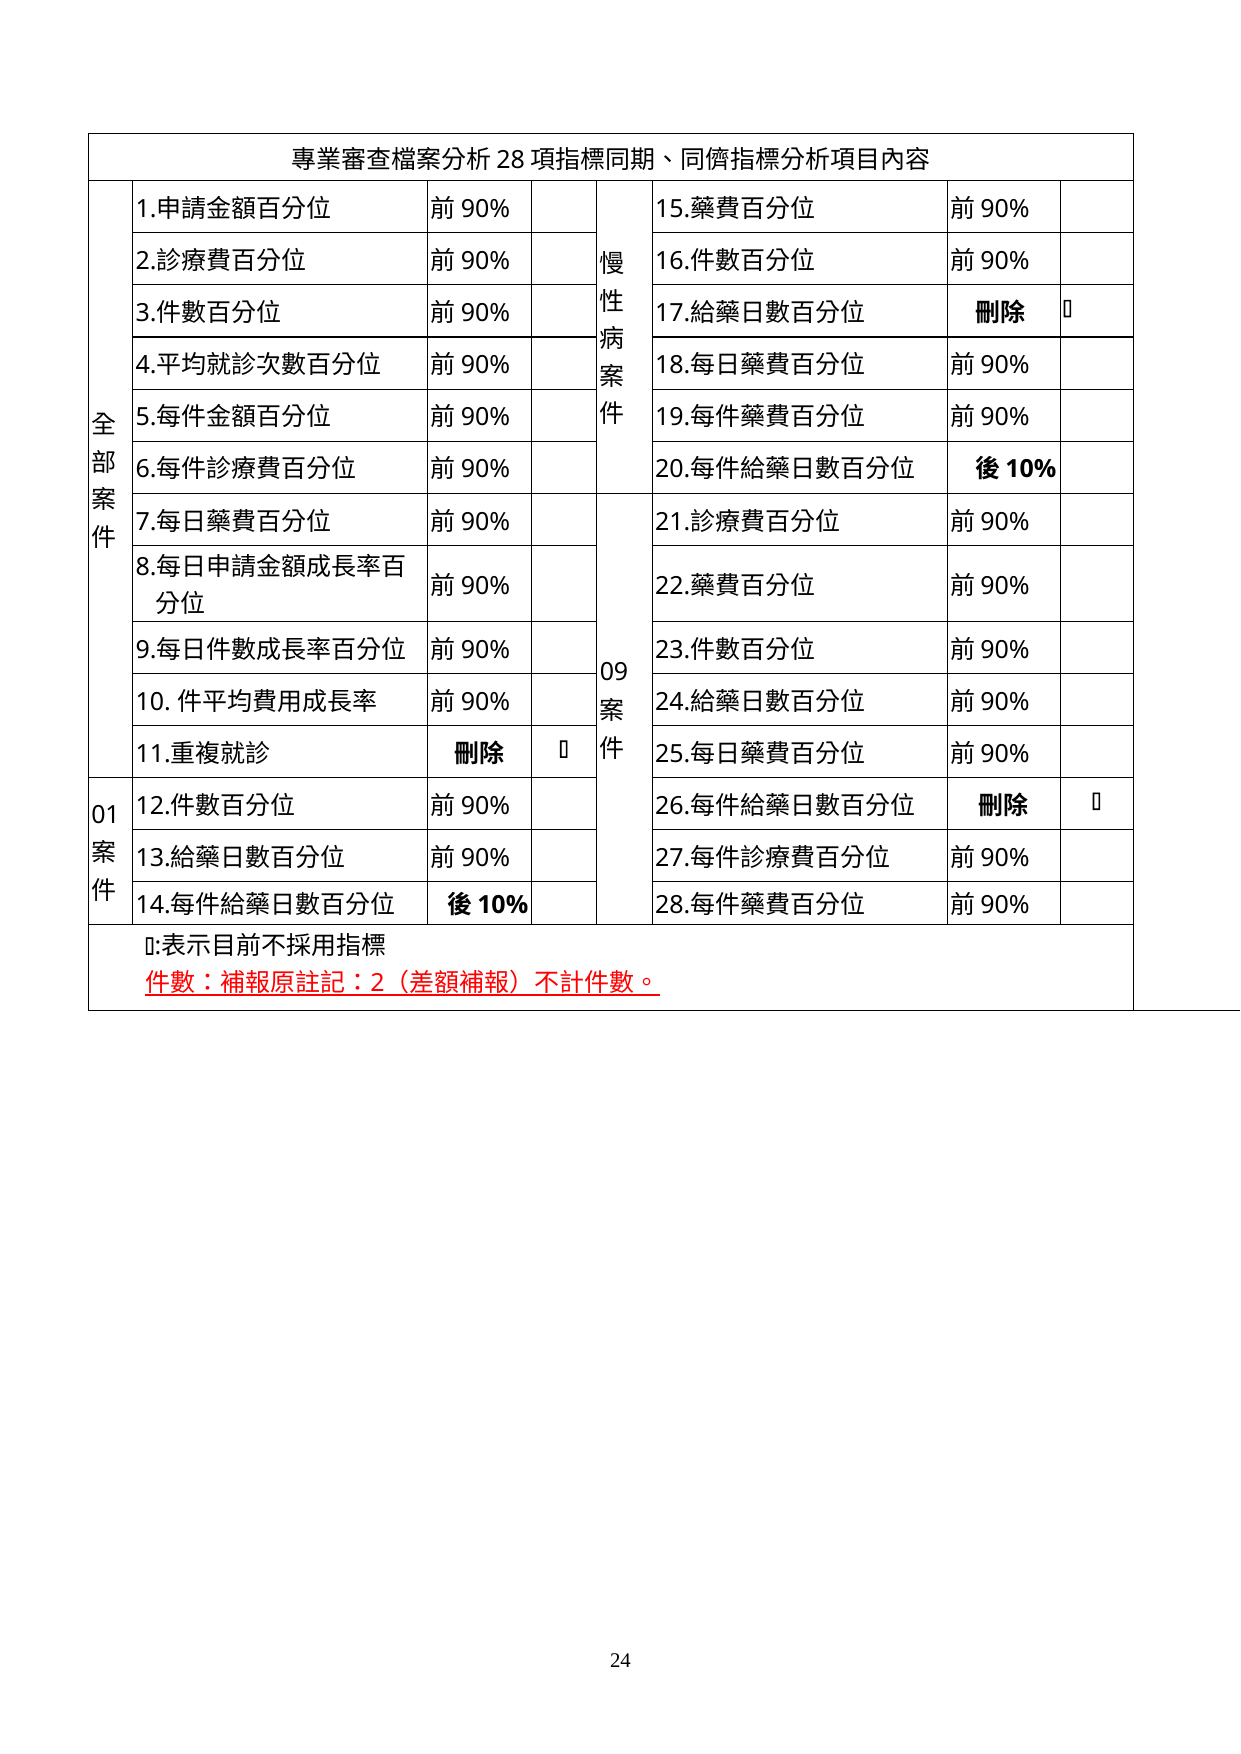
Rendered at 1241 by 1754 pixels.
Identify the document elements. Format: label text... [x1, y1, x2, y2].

table_cell 前90% [428, 622, 531, 673]
table_cell 3.件數百分位 [133, 285, 427, 336]
table_header [1134, 133, 1240, 180]
table_cell 01 案 件 [89, 778, 132, 924]
table_cell 刪除 [948, 778, 1060, 829]
table_cell  [1061, 285, 1133, 336]
table_cell 6.每件診療費百分位 [133, 442, 427, 493]
table_cell 前90% [428, 546, 531, 621]
table_cell [1134, 673, 1240, 725]
table_cell [532, 442, 596, 493]
table_cell 前90% [428, 442, 531, 493]
table_cell 10. 件平均費用成長率 [133, 674, 427, 725]
table_cell 全 部 案 件 [89, 181, 132, 777]
table_cell 28.每件藥費百分位 [653, 882, 947, 924]
table_cell 25.每日藥費百分位 [653, 726, 947, 777]
table_cell [1134, 180, 1240, 232]
table_cell 7.每日藥費百分位 [133, 494, 427, 545]
table_cell [1134, 829, 1240, 881]
table_cell 前90% [948, 494, 1060, 545]
table_cell :表示目前不採用指標 件數：補報原註記：2（差額補報）不計件數。 [89, 925, 1133, 1010]
table_cell 1.申請金額百分位 [133, 181, 427, 232]
table_cell 前90% [948, 674, 1060, 725]
table_cell 前90% [428, 233, 531, 284]
table_cell 24.給藥日數百分位 [653, 674, 947, 725]
table_cell 前90% [428, 390, 531, 441]
table_cell [532, 494, 596, 545]
table_cell [532, 674, 596, 725]
table_cell [1134, 924, 1240, 1010]
table_cell 12.件數百分位 [133, 778, 427, 829]
table_cell [1061, 181, 1133, 232]
table_cell 前90% [948, 882, 1060, 924]
table_cell [1134, 336, 1240, 388]
table_cell 前90% [948, 233, 1060, 284]
table_cell [1061, 546, 1133, 621]
table_cell 09 案 件 [597, 494, 652, 924]
table_cell [532, 778, 596, 829]
table_cell 前90% [948, 181, 1060, 232]
table_cell 13.給藥日數百分位 [133, 830, 427, 881]
table_cell [1134, 777, 1240, 829]
table_cell 前90% [948, 830, 1060, 881]
table_cell 刪除 [948, 285, 1060, 336]
table_cell 27.每件診療費百分位 [653, 830, 947, 881]
table_cell 前90% [428, 181, 531, 232]
table_cell 2.診療費百分位 [133, 233, 427, 284]
table_cell 前90% [428, 830, 531, 881]
table_cell 前90% [428, 494, 531, 545]
table_cell [1061, 622, 1133, 673]
table_cell 前90% [948, 546, 1060, 621]
table_cell [532, 338, 596, 388]
table_cell 23.件數百分位 [653, 622, 947, 673]
table_cell [532, 882, 596, 924]
table_cell 前90% [948, 726, 1060, 777]
table_cell [532, 622, 596, 673]
table_cell [1134, 545, 1240, 621]
table_cell [1061, 390, 1133, 441]
table_cell [1134, 493, 1240, 545]
table_cell [1134, 389, 1240, 441]
table_cell 前90% [948, 338, 1060, 388]
table_cell  [1061, 778, 1133, 829]
table_cell [1061, 674, 1133, 725]
table_cell 14.每件給藥日數百分位 [133, 882, 427, 924]
table_cell 5.每件金額百分位 [133, 390, 427, 441]
table_cell [1134, 284, 1240, 336]
table_cell 前90% [428, 674, 531, 725]
table_cell [1061, 726, 1133, 777]
table_cell [1134, 881, 1240, 924]
table_cell 前90% [428, 338, 531, 388]
table_cell [1061, 494, 1133, 545]
table_cell 前90% [948, 622, 1060, 673]
table_cell 前90% [428, 778, 531, 829]
table_cell 17.給藥日數百分位 [653, 285, 947, 336]
table_header 專業審查檔案分析28項指標同期、同儕指標分析項目內容 [89, 134, 1133, 180]
table_cell 18.每日藥費百分位 [653, 338, 947, 388]
table_cell [532, 546, 596, 621]
table_cell 前90% [948, 390, 1060, 441]
table_cell 後10% [948, 442, 1060, 493]
table_cell 後10% [428, 882, 531, 924]
table_cell [1134, 232, 1240, 284]
table_cell [1134, 725, 1240, 777]
table_cell [1061, 233, 1133, 284]
table_cell [532, 181, 596, 232]
table_cell 21.診療費百分位 [653, 494, 947, 545]
table_cell 26.每件給藥日數百分位 [653, 778, 947, 829]
table_cell 15.藥費百分位 [653, 181, 947, 232]
table_cell 16.件數百分位 [653, 233, 947, 284]
table_cell [1061, 442, 1133, 493]
table_cell  [532, 726, 596, 777]
table_cell 慢 性 病 案 件 [597, 181, 652, 493]
table_cell [532, 233, 596, 284]
table_cell [1061, 830, 1133, 881]
table_cell 11.重複就診 [133, 726, 427, 777]
table_cell 刪除 [428, 726, 531, 777]
table_cell 9.每日件數成長率百分位 [133, 622, 427, 673]
table_cell [1134, 621, 1240, 673]
table_cell [532, 285, 596, 336]
table_cell 19.每件藥費百分位 [653, 390, 947, 441]
table_cell [1134, 441, 1240, 493]
table_cell 8.每日申請金額成長率百 分位 [133, 546, 427, 621]
table_cell 20.每件給藥日數百分位 [653, 442, 947, 493]
table_cell [532, 390, 596, 441]
table_cell [1061, 882, 1133, 924]
table_cell 4.平均就診次數百分位 [133, 338, 427, 388]
table_cell [532, 830, 596, 881]
table_cell [1061, 338, 1133, 388]
table_cell 22.藥費百分位 [653, 546, 947, 621]
table_cell 前90% [428, 285, 531, 336]
